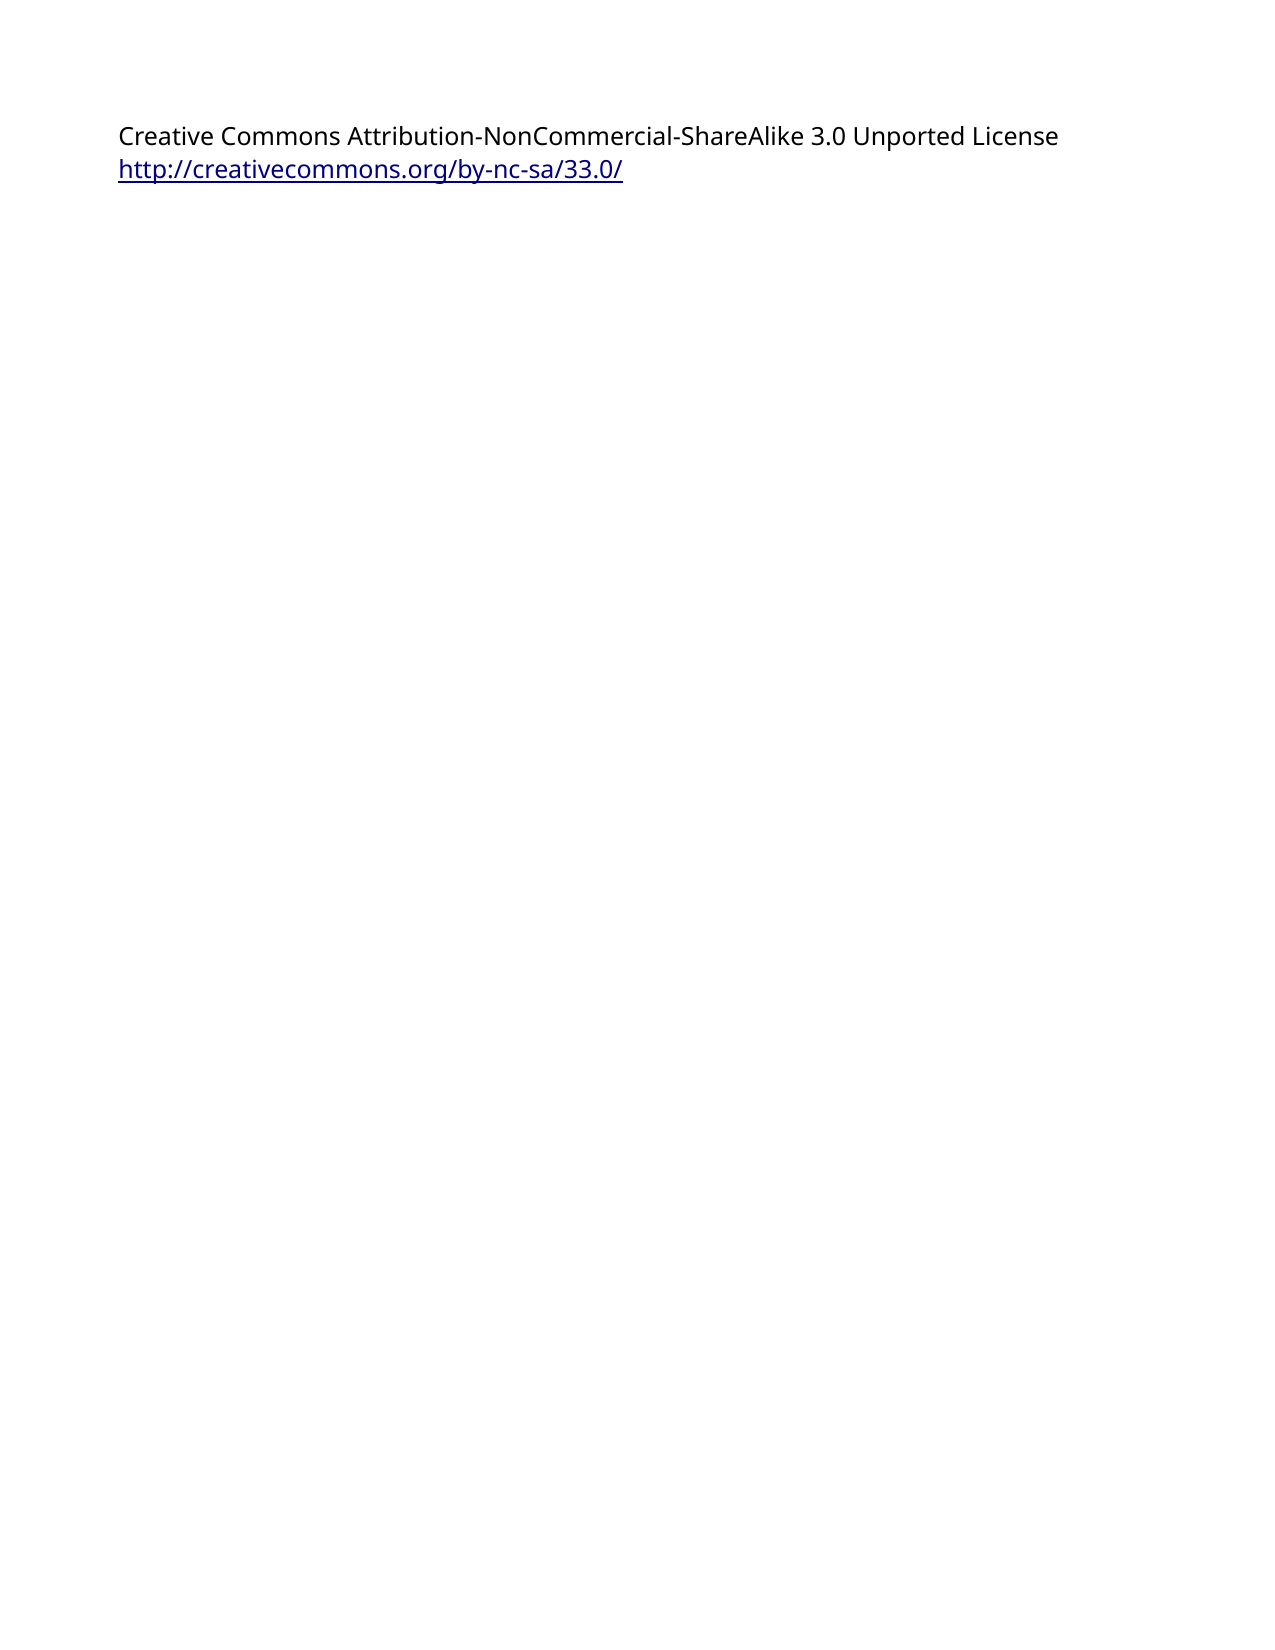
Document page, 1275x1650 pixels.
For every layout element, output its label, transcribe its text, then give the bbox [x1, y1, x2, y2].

text Creative Commons Attribution-NonCommercial-ShareAlike 3.0 Unported License [118, 118, 1157, 152]
text http://creativecommons.org/by-nc-sa/33.0/ [118, 152, 1157, 186]
